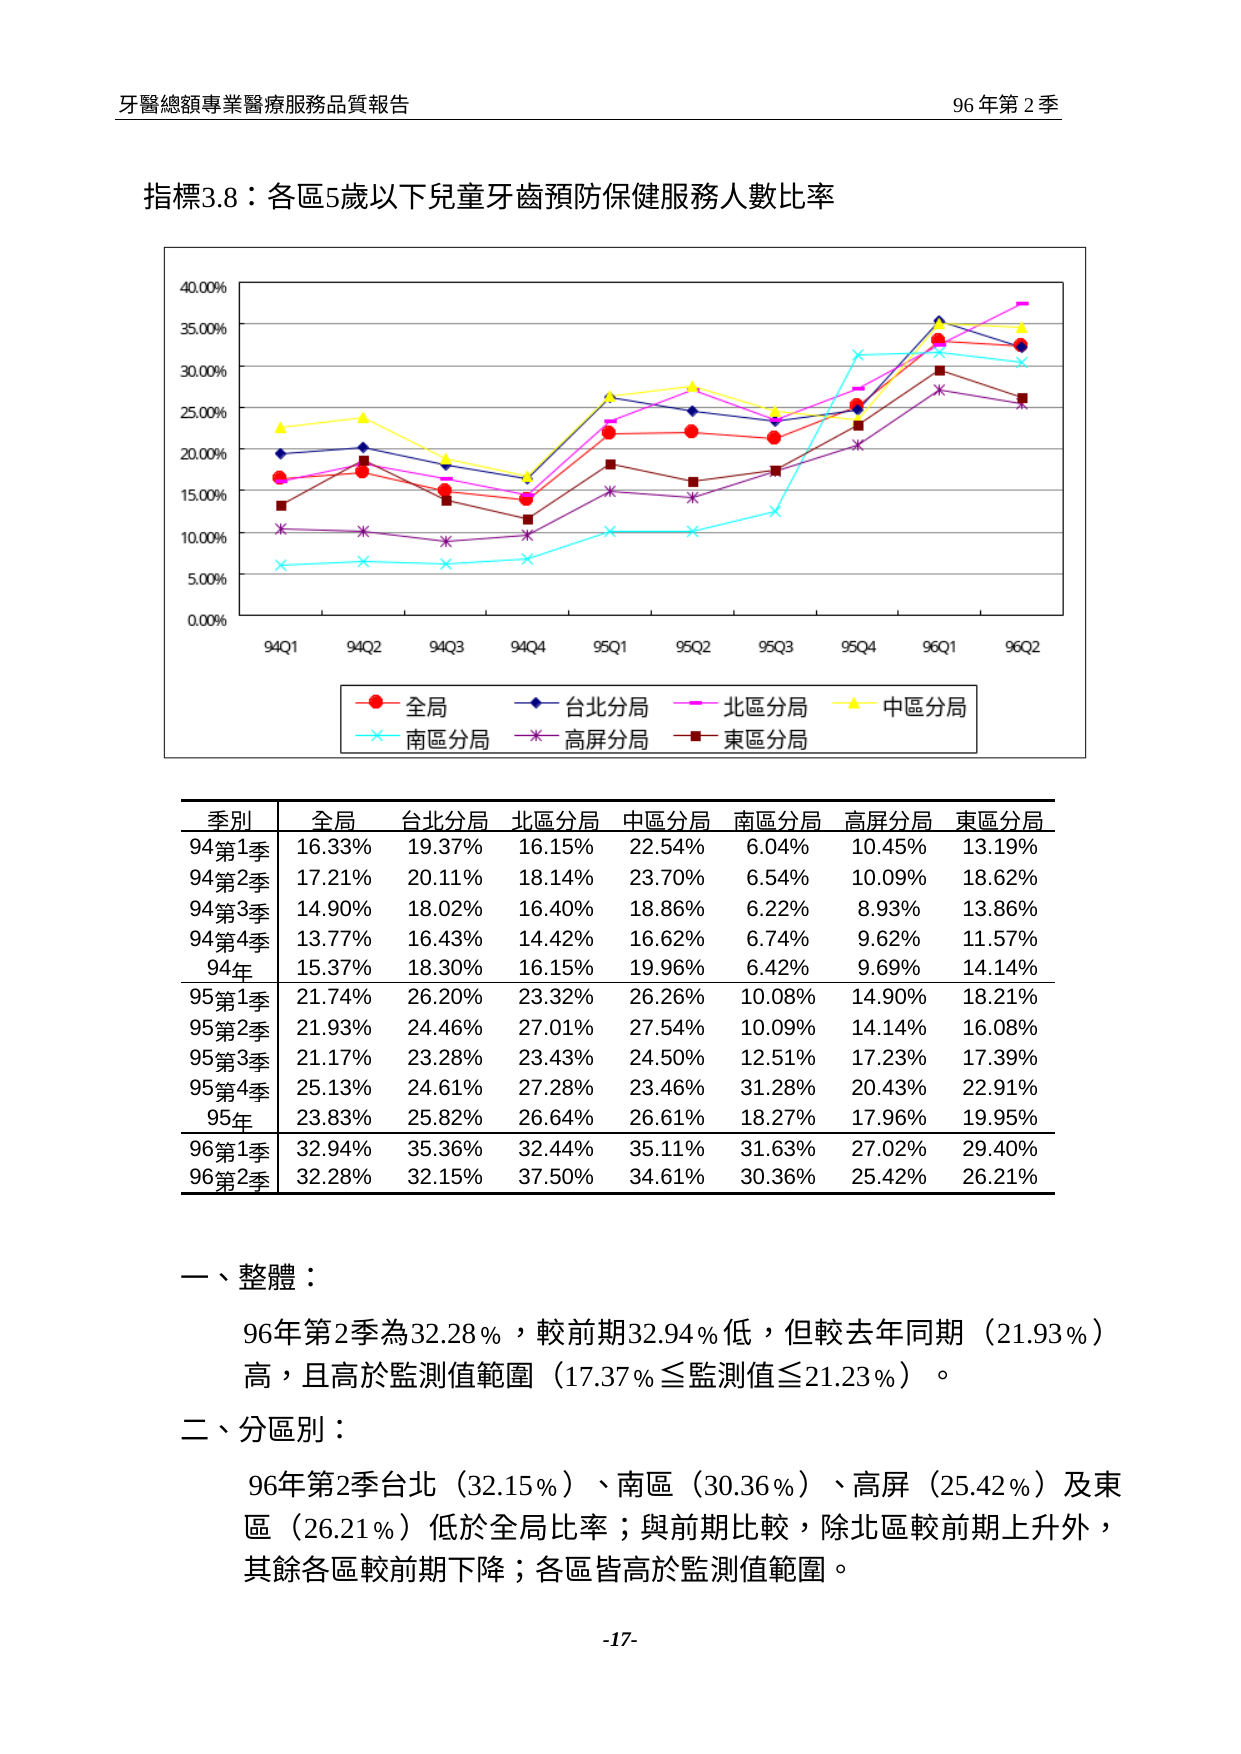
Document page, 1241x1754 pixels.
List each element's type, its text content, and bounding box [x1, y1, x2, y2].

text 指標3.8：各區5歲以下兒童牙齒預防保健服務人數比率 [143, 169, 1122, 217]
text 96年第2季為32.28﹪，較前期32.94﹪低，但較去年同期（21.93﹪）高，且高於監測值範圍（17.37﹪≦監測值≦21.23﹪）。 [243, 1310, 1122, 1394]
text 96年第2季台北（32.15﹪）、南區（30.36﹪）、高屏（25.42﹪）及東區（26.21﹪）低於全局比率；與前期比較，除北區較前期上升外，其餘各區較前期下降；各區皆高於監測值範圍。 [243, 1462, 1122, 1589]
text 二、分區別： [121, 1407, 1122, 1449]
text 一、整體： [121, 1255, 1122, 1297]
